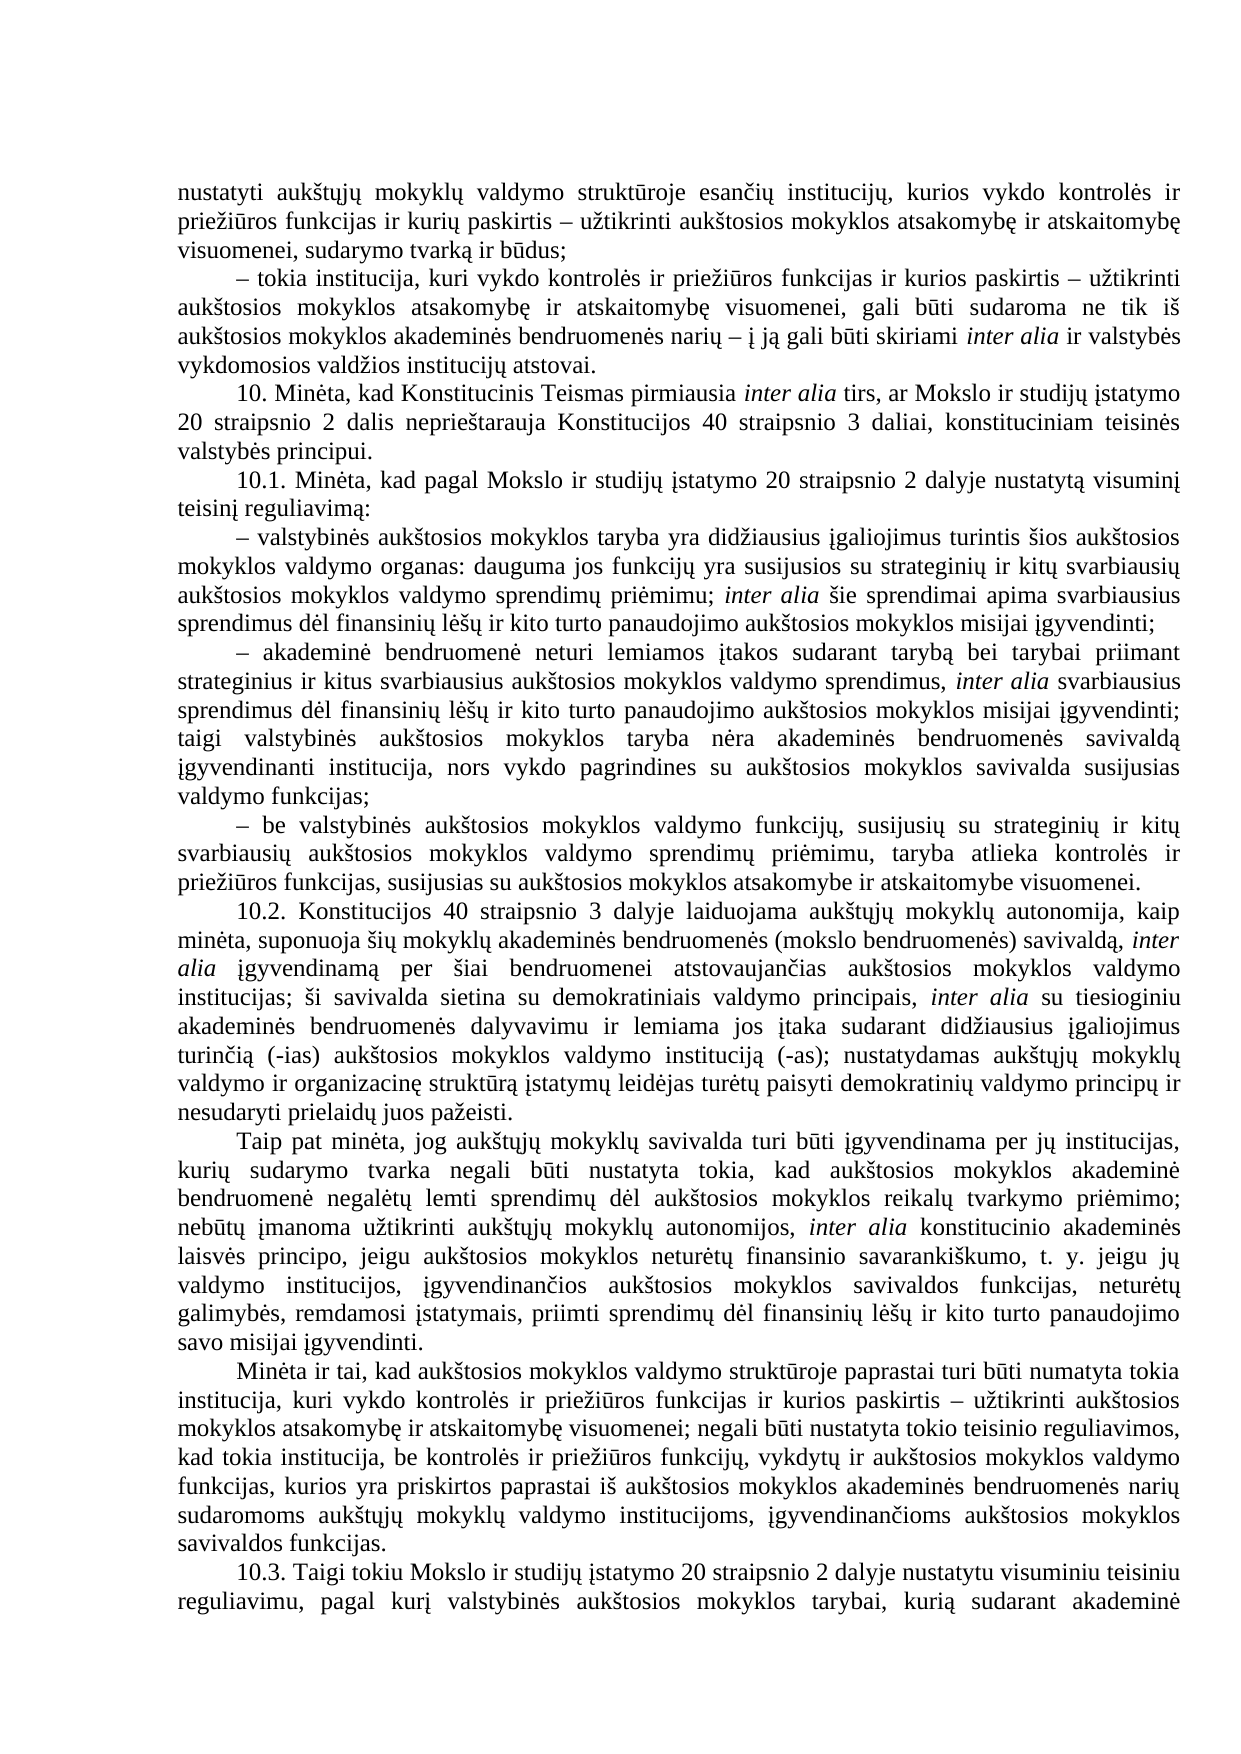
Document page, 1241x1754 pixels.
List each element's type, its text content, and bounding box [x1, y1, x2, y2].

text Minėta ir tai, kad aukštosios mokyklos valdymo struktūroje paprastai turi būti numatyta tokia institucija, kuri vykdo kontrolės ir priežiūros funkcijas ir kurios paskirtis – užtikrinti aukštosios mokyklos atsakomybę ir atskaitomybę visuomenei; negali būti nustatyta tokio teisinio reguliavimos, kad tokia institucija, be kontrolės ir priežiūros funkcijų, vykdytų ir aukštosios mokyklos valdymo funkcijas, kurios yra priskirtos paprastai iš aukštosios mokyklos akademinės bendruomenės narių sudaromoms aukštųjų mokyklų valdymo institucijoms, įgyvendinančioms aukštosios mokyklos savivaldos funkcijas. [177, 1356, 1181, 1557]
text Taip pat minėta, jog aukštųjų mokyklų savivalda turi būti įgyvendinama per jų institucijas, kurių sudarymo tvarka negali būti nustatyta tokia, kad aukštosios mokyklos akademinė bendruomenė negalėtų lemti sprendimų dėl aukštosios mokyklos reikalų tvarkymo priėmimo; nebūtų įmanoma užtikrinti aukštųjų mokyklų autonomijos, inter alia konstitucinio akademinės laisvės principo, jeigu aukštosios mokyklos neturėtų finansinio savarankiškumo, t. y. jeigu jų valdymo institucijos, įgyvendinančios aukštosios mokyklos savivaldos funkcijas, neturėtų galimybės, remdamosi įstatymais, priimti sprendimų dėl finansinių lėšų ir kito turto panaudojimo savo misijai įgyvendinti. [177, 1126, 1181, 1356]
text – tokia institucija, kuri vykdo kontrolės ir priežiūros funkcijas ir kurios paskirtis – užtikrinti aukštosios mokyklos atsakomybę ir atskaitomybę visuomenei, gali būti sudaroma ne tik iš aukštosios mokyklos akademinės bendruomenės narių – į ją gali būti skiriami inter alia ir valstybės vykdomosios valdžios institucijų atstovai. [177, 263, 1181, 378]
text 10.2. Konstitucijos 40 straipsnio 3 dalyje laiduojama aukštųjų mokyklų autonomija, kaip minėta, suponuoja šių mokyklų akademinės bendruomenės (mokslo bendruomenės) savivaldą, inter alia įgyvendinamą per šiai bendruomenei atstovaujančias aukštosios mokyklos valdymo institucijas; ši savivalda sietina su demokratiniais valdymo principais, inter alia su tiesioginiu akademinės bendruomenės dalyvavimu ir lemiama jos įtaka sudarant didžiausius įgaliojimus turinčią (-ias) aukštosios mokyklos valdymo instituciją (-as); nustatydamas aukštųjų mokyklų valdymo ir organizacinę struktūrą įstatymų leidėjas turėtų paisyti demokratinių valdymo principų ir nesudaryti prielaidų juos pažeisti. [177, 896, 1181, 1126]
text 10. Minėta, kad Konstitucinis Teismas pirmiausia inter alia tirs, ar Mokslo ir studijų įstatymo 20 straipsnio 2 dalis neprieštarauja Konstitucijos 40 straipsnio 3 daliai, konstituciniam teisinės valstybės principui. [177, 378, 1181, 465]
text – be valstybinės aukštosios mokyklos valdymo funkcijų, susijusių su strateginių ir kitų svarbiausių aukštosios mokyklos valdymo sprendimų priėmimu, taryba atlieka kontrolės ir priežiūros funkcijas, susijusias su aukštosios mokyklos atsakomybe ir atskaitomybe visuomenei. [177, 810, 1181, 896]
text – akademinė bendruomenė neturi lemiamos įtakos sudarant tarybą bei tarybai priimant strateginius ir kitus svarbiausius aukštosios mokyklos valdymo sprendimus, inter alia svarbiausius sprendimus dėl finansinių lėšų ir kito turto panaudojimo aukštosios mokyklos misijai įgyvendinti; taigi valstybinės aukštosios mokyklos taryba nėra akademinės bendruomenės savivaldą įgyvendinanti institucija, nors vykdo pagrindines su aukštosios mokyklos savivalda susijusias valdymo funkcijas; [177, 637, 1181, 810]
text 10.3. Taigi tokiu Mokslo ir studijų įstatymo 20 straipsnio 2 dalyje nustatytu visuminiu teisiniu reguliavimu, pagal kurį valstybinės aukštosios mokyklos tarybai, kurią sudarant akademinė [177, 1557, 1181, 1615]
text nustatyti aukštųjų mokyklų valdymo struktūroje esančių institucijų, kurios vykdo kontrolės ir priežiūros funkcijas ir kurių paskirtis – užtikrinti aukštosios mokyklos atsakomybę ir atskaitomybę visuomenei, sudarymo tvarką ir būdus; [177, 177, 1181, 263]
text 10.1. Minėta, kad pagal Mokslo ir studijų įstatymo 20 straipsnio 2 dalyje nustatytą visuminį teisinį reguliavimą: [177, 465, 1181, 522]
text – valstybinės aukštosios mokyklos taryba yra didžiausius įgaliojimus turintis šios aukštosios mokyklos valdymo organas: dauguma jos funkcijų yra susijusios su strateginių ir kitų svarbiausių aukštosios mokyklos valdymo sprendimų priėmimu; inter alia šie sprendimai apima svarbiausius sprendimus dėl finansinių lėšų ir kito turto panaudojimo aukštosios mokyklos misijai įgyvendinti; [177, 522, 1181, 637]
